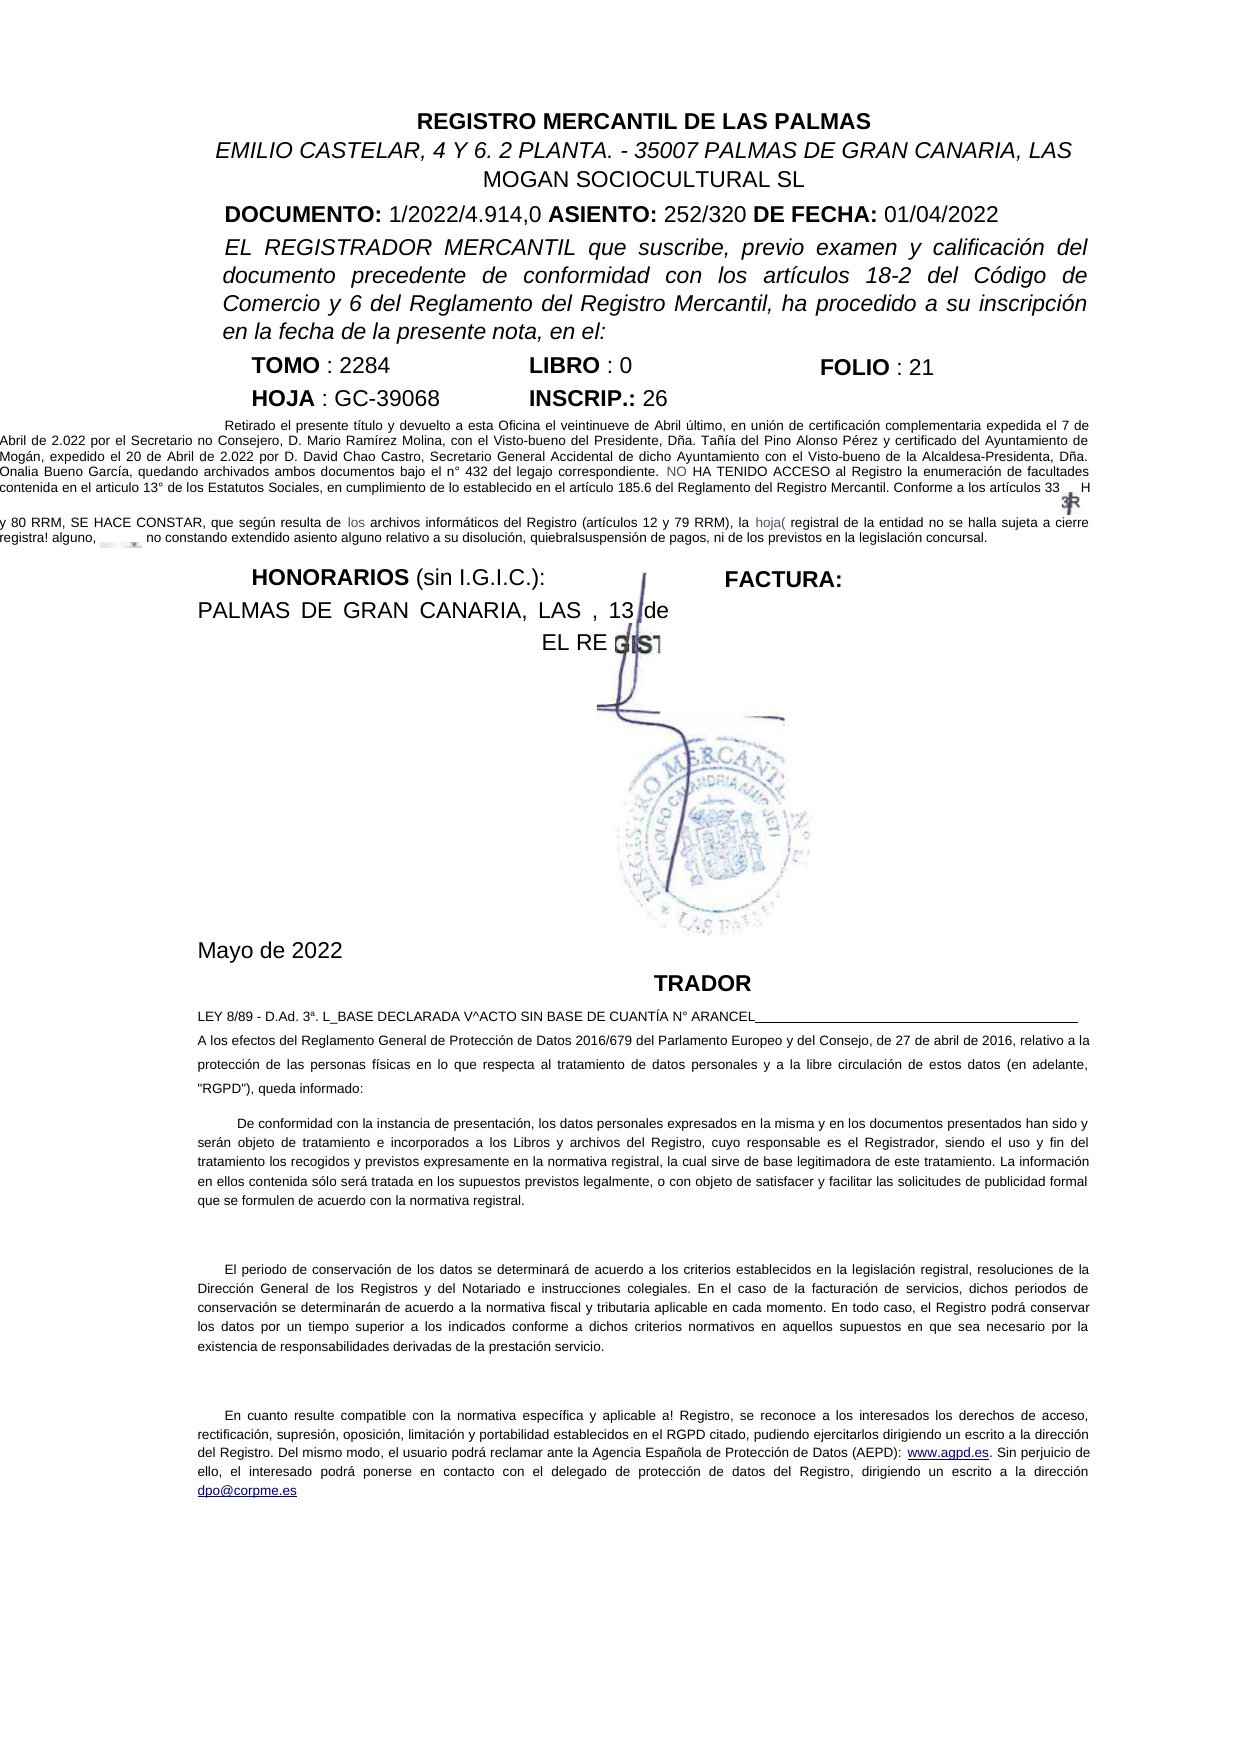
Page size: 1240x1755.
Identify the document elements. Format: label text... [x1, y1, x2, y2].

subtitle TOMO : 2284 LIBRO : 0 [251, 352, 1090, 379]
text Retirado el presente título y devuelto a esta Oficina el veintinueve de Abril último, en unión de certificación complementaria expedida el 7 de Abril de 2.022 por el Secretario no Consejero, D. Mario Ramírez Molina, con el Visto-bueno del Presidente, Dña. Tañía del Pino Alonso Pérez y certificado del Ayuntamiento de Mogán, expedido el 20 de Abril de 2.022 por D. David Chao Castro, Secretario General Accidental de dicho Ayuntamiento con el Visto-bueno de la Alcaldesa-Presidenta, Dña. Onalia Bueno García, quedando archivados ambos documentos bajo el n° 432 del legajo correspondiente. NO HA TENIDO ACCESO al Registro la enumeración de facultades contenida en el articulo 13° de los Estatutos Sociales, en cumplimiento de lo establecido en el artículo 185.6 del Reglamento del Registro Mercantil. Conforme a los artículos 33H y 80 RRM, SE HACE CONSTAR, que según resulta de los archivos informáticos del Registro (artículos 12 y 79 RRM), la hoja( registral de la entidad no se halla sujeta a cierre registra! alguno, no constando extendido asiento alguno relativo a su disolución, quiebralsuspensión de pagos, ni de los previstos en la legislación concursal. [0, 417, 1090, 547]
text EL RE [541, 629, 615, 655]
text TRADOR [653, 969, 1090, 996]
text FACTURA: [724, 566, 852, 593]
text EMILIO CASTELAR, 4 Y 6. 2 PLANTA. - 35007 PALMAS DE GRAN CANARIA, LAS MOGAN SOCIOCULTURAL SL [197, 137, 1090, 192]
text LEY 8/89 - D.Ad. 3a. L_BASE DECLARADA V^ACTO SIN BASE DE CUANTÍA N° ARANCEL A los efectos del Reglamento General de Protección de Datos 2016/679 del Parlamento Europeo y del Consejo, de 27 de abril de 2016, relativo a la protección de las personas físicas en lo que respecta al tratamiento de datos personales y a la libre circulación de estos datos (en adelante, "RGPD"), queda informado: [197, 1008, 1090, 1097]
text EL REGISTRADOR MERCANTIL que suscribe, previo examen y calificación del documento precedente de conformidad con los artículos 18-2 del Código de Comercio y 6 del Reglamento del Registro Mercantil, ha procedido a su inscripción en la fecha de la presente nota, en el: [222, 233, 1090, 344]
subtitle HOJA : GC-39068 INSCRIP.: 26 [251, 385, 1090, 411]
text HONORARIOS (sin I.G.I.C.): [251, 564, 1090, 591]
text El periodo de conservación de los datos se determinará de acuerdo a los criterios establecidos en la legislación registral, resoluciones de la Dirección General de los Registros y del Notariado e instrucciones colegiales. En el caso de la facturación de servicios, dichos periodos de conservación se determinarán de acuerdo a la normativa fiscal y tributaria aplicable en cada momento. En todo caso, el Registro podrá conservar los datos por un tiempo superior a los indicados conforme a dichos criterios normativos en aquellos supuestos en que sea necesario por la existencia de responsabilidades derivadas de la prestación servicio. [197, 1262, 1090, 1354]
subtitle REGISTRO MERCANTIL DE LAS PALMAS [197, 108, 1090, 134]
text FOLIO : 21 [820, 354, 947, 381]
text PALMAS DE GRAN CANARIA, LAS , 13 de Mayo de 2022 [197, 597, 1090, 963]
text En cuanto resulte compatible con la normativa específica y aplicable a! Registro, se reconoce a los interesados los derechos de acceso, rectificación, supresión, oposición, limitación y portabilidad establecidos en el RGPD citado, pudiendo ejercitarlos dirigiendo un escrito a la dirección del Registro. Del mismo modo, el usuario podrá reclamar ante la Agencia Española de Protección de Datos (AEPD): www.agpd.es. Sin perjuicio de ello, el interesado podrá ponerse en contacto con el delegado de protección de datos del Registro, dirigiendo un escrito a la dirección dpo@corpme.es [197, 1407, 1090, 1498]
text De conformidad con la instancia de presentación, los datos personales expresados en la misma y en los documentos presentados han sido y serán objeto de tratamiento e incorporados a los Libros y archivos del Registro, cuyo responsable es el Registrador, siendo el uso y fin del tratamiento los recogidos y previstos expresamente en la normativa registral, la cual sirve de base legitimadora de este tratamiento. La información en ellos contenida sólo será tratada en los supuestos previstos legalmente, o con objeto de satisfacer y facilitar las solicitudes de publicidad formal que se formulen de acuerdo con la normativa registral. [197, 1116, 1090, 1208]
subtitle [820, 381, 947, 385]
text DOCUMENTO: 1/2022/4.914,0 ASIENTO: 252/320 DE FECHA: 01/04/2022 [197, 201, 1090, 227]
